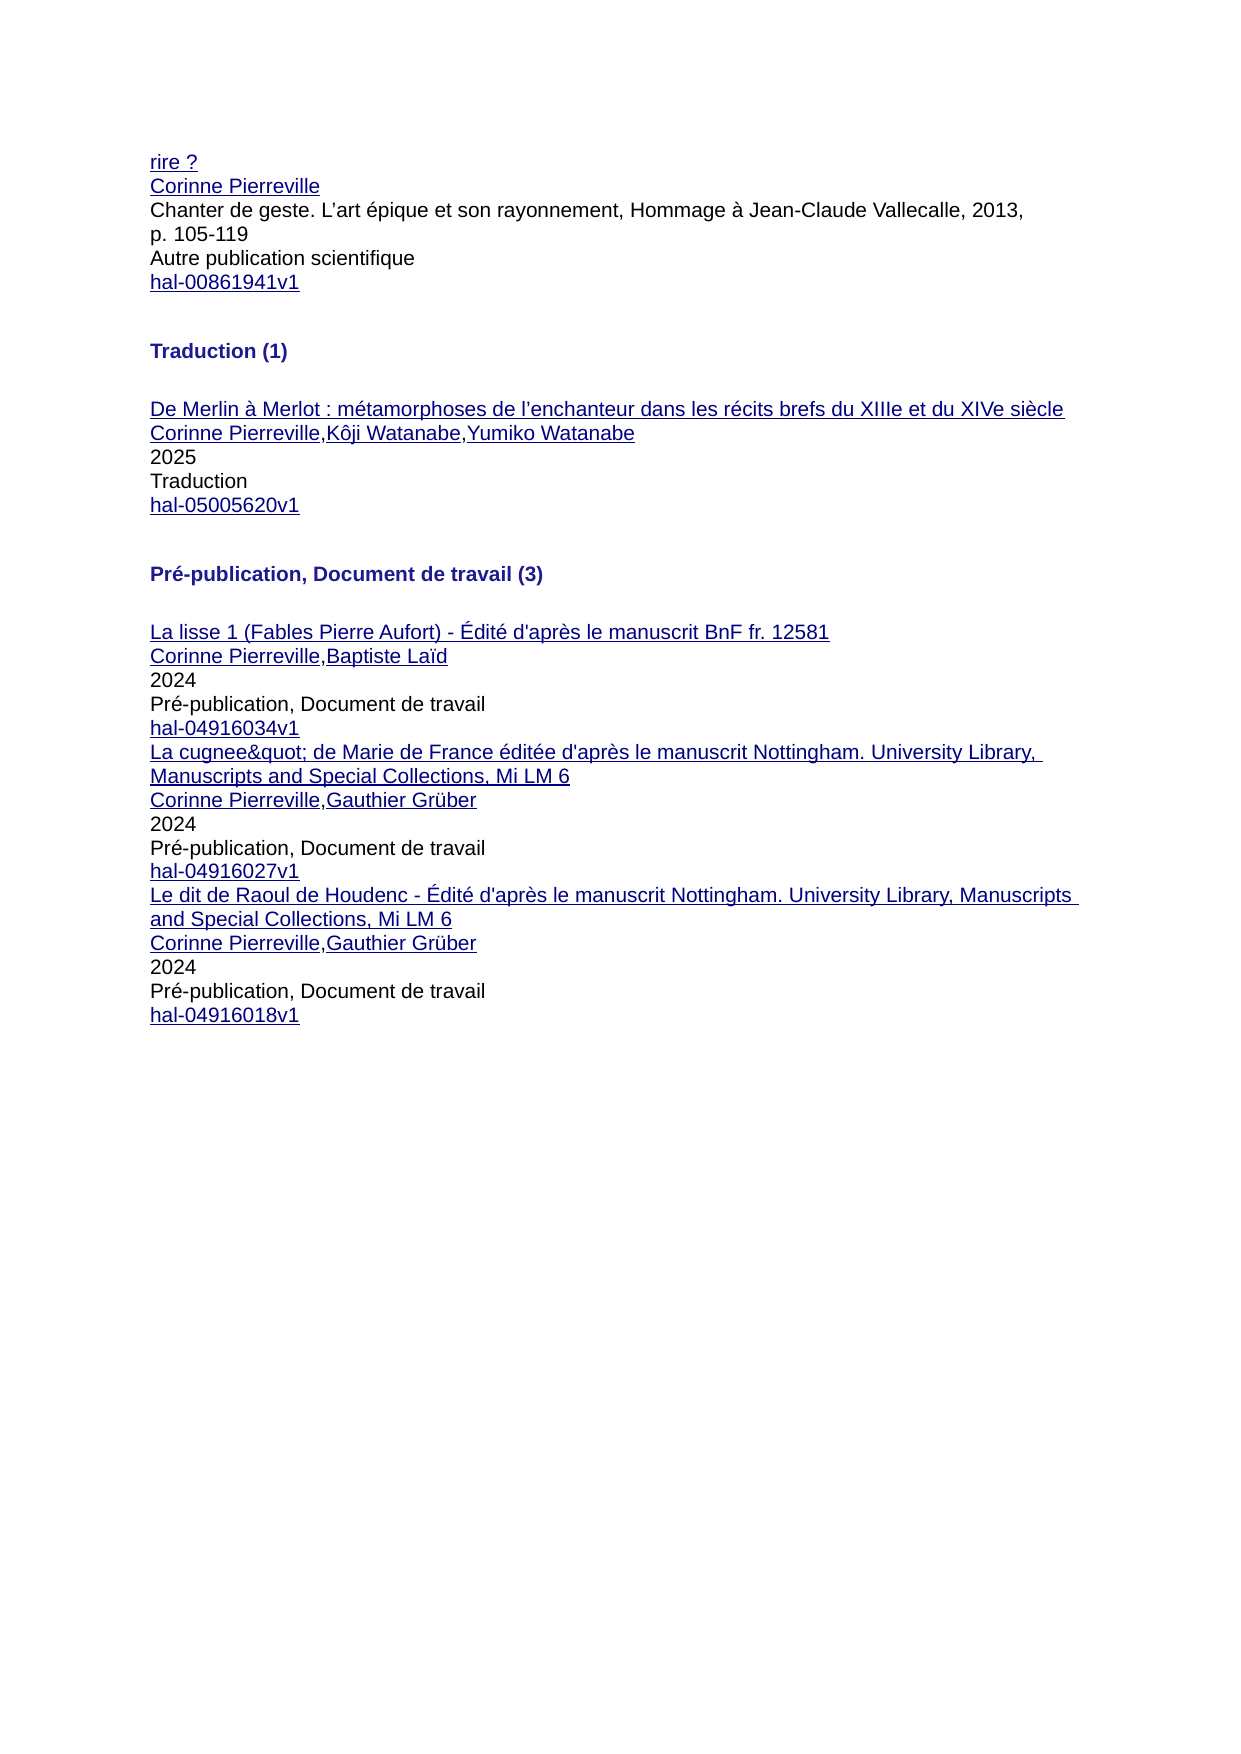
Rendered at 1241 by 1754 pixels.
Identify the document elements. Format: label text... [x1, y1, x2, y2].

table_cell Le dit de Raoul de Houdenc - Édité d'après le manuscrit Nottingham. University Library, Manuscripts and Special Collections, Mi LM 6 Corinne Pierreville,Gauthier Grüber 2024 Pré-publication, Document de travail hal-04916018v1 [150, 883, 1090, 1027]
table_cell Le fabliau d'Une seule fame qui a son cors servoit cent chevaliers de tous points : une épopée pour rire ? Corinne Pierreville Chanter de geste. L’art épique et son rayonnement, Hommage à Jean-Claude Vallecalle, 2013, p. 105-119 Autre publication scientifique hal-00861941v1 [150, 150, 1090, 294]
subtitle Traduction (1) [150, 338, 1090, 362]
table_header La lisse 1 (Fables Pierre Aufort) - Édité d'après le manuscrit BnF fr. 12581 Corinne Pierreville,Baptiste Laïd 2024 Pré-publication, Document de travail hal-04916034v1 [150, 620, 1090, 739]
subtitle Pré-publication, Document de travail (3) [150, 561, 1090, 585]
table_cell La cugnee&quot; de Marie de France éditée d'après le manuscrit Nottingham. University Library, Manuscripts and Special Collections, Mi LM 6 Corinne Pierreville,Gauthier Grüber 2024 Pré-publication, Document de travail hal-04916027v1 [150, 740, 1090, 883]
table_header De Merlin à Merlot : métamorphoses de l’enchanteur dans les récits brefs du XIIIe et du XIVe siècle Corinne Pierreville,Kôji Watanabe,Yumiko Watanabe 2025 Traduction hal-05005620v1 [150, 397, 1090, 517]
